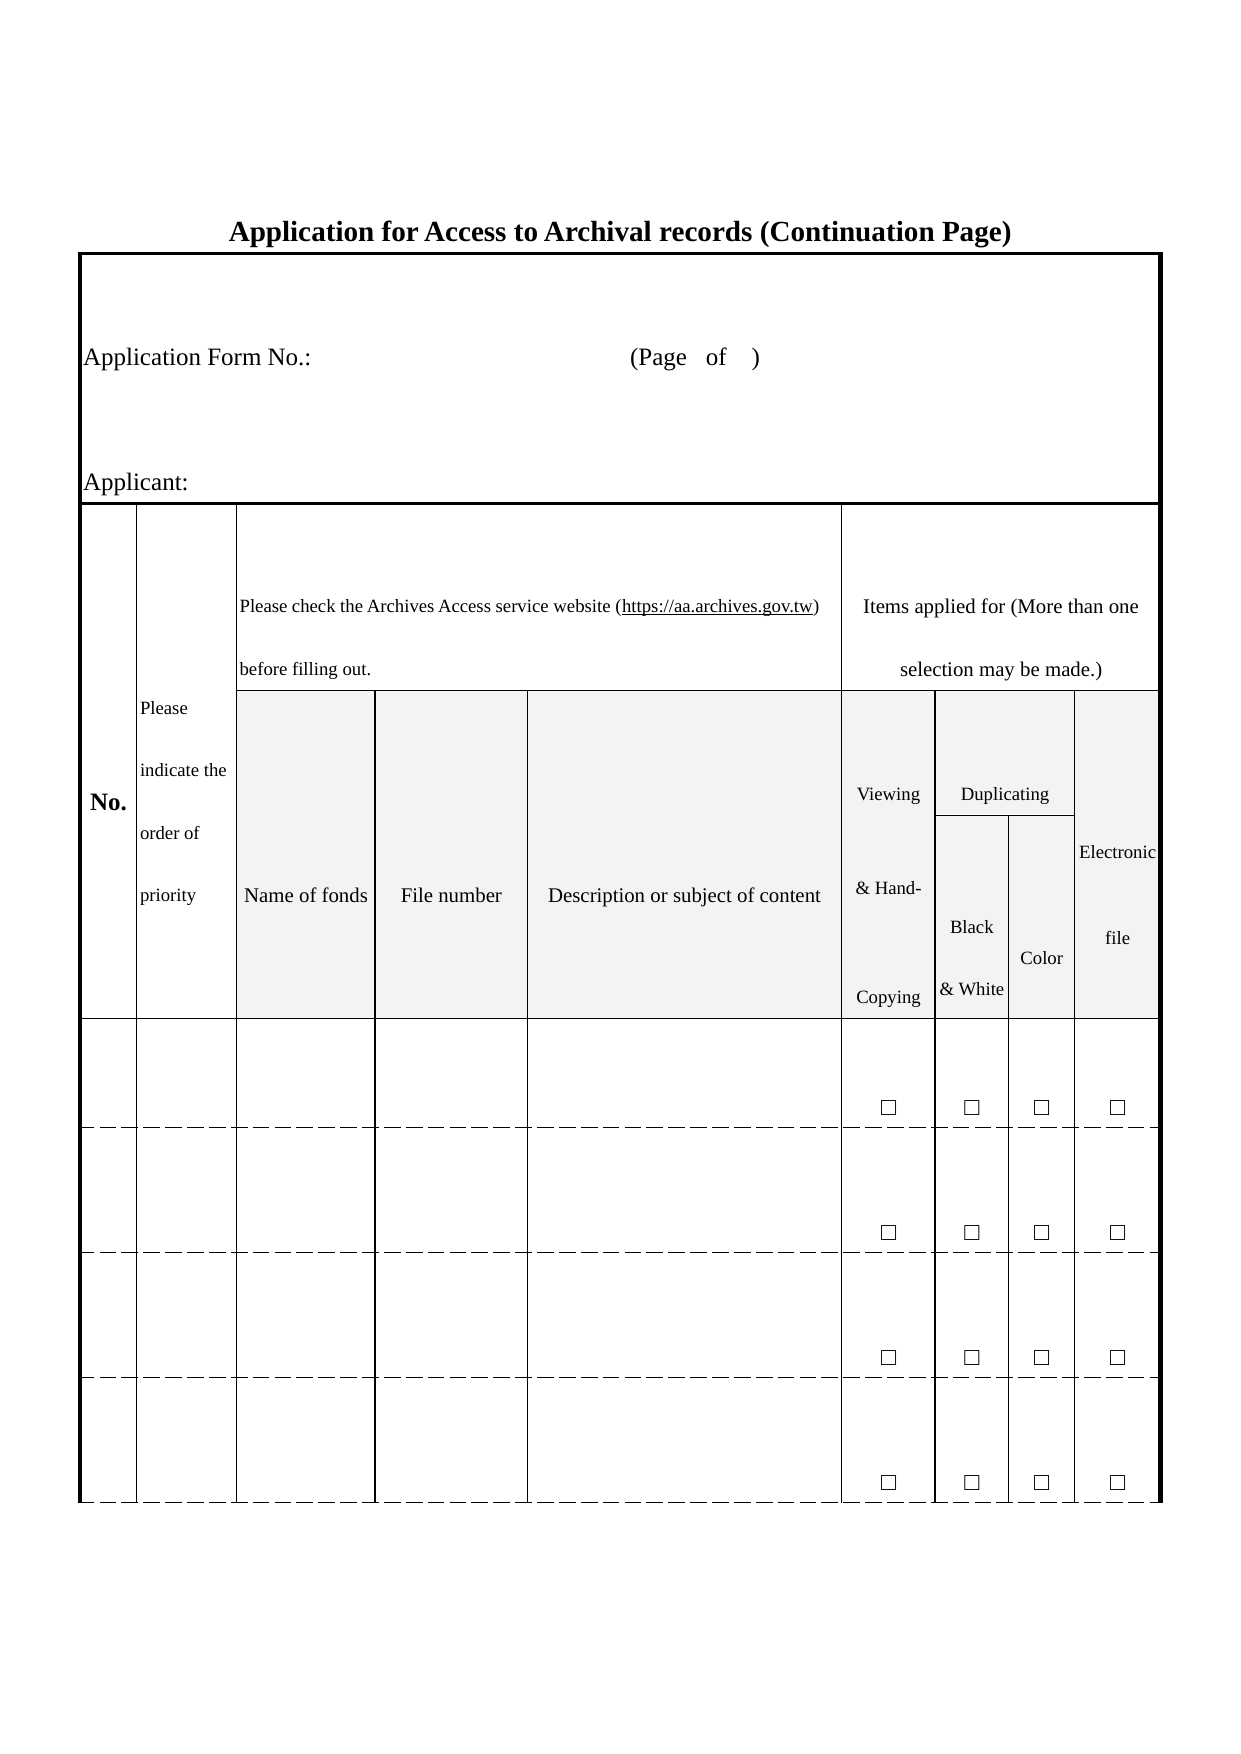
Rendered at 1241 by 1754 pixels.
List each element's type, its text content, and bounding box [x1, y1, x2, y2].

table_cell [137, 1252, 236, 1377]
table_cell [82, 1252, 136, 1377]
table_cell [528, 1252, 841, 1377]
table_cell Black & White [936, 816, 1008, 1018]
table_cell □ [1075, 1127, 1158, 1252]
table_cell [237, 1252, 374, 1377]
table_cell □ [842, 1127, 934, 1252]
table_cell [82, 1019, 136, 1127]
table_cell □ [936, 1127, 1008, 1252]
table_cell □ [1075, 1252, 1158, 1377]
table_cell No. [82, 505, 136, 1018]
table_header Application Form No.: (Page of ) Applicant: [82, 255, 1158, 502]
text Application for Access to Archival records (Continuation Page) [162, 189, 1078, 252]
table_cell Color [1009, 816, 1074, 1018]
table_cell [237, 1377, 374, 1502]
table_cell □ [936, 1252, 1008, 1377]
table_cell □ [842, 1019, 934, 1127]
table_cell □ [1075, 1019, 1158, 1127]
table_cell □ [842, 1252, 934, 1377]
table_cell Please check the Archives Access service website (https://aa.archives.gov.tw) before filling out. [237, 505, 841, 689]
table_cell [376, 1019, 527, 1127]
table_cell [528, 1377, 841, 1502]
table_cell □ [1009, 1377, 1074, 1502]
table_cell Items applied for (More than one selection may be made.) [842, 505, 1158, 689]
table_cell Name of fonds [237, 691, 374, 1018]
table_cell Duplicating [936, 691, 1074, 814]
table_cell [137, 1127, 236, 1252]
table_cell [237, 1019, 374, 1127]
table_cell [82, 1377, 136, 1502]
table_cell □ [936, 1019, 1008, 1127]
table_cell Viewing & Hand- Copying [842, 691, 934, 1018]
table_cell [376, 1252, 527, 1377]
table_cell [528, 1127, 841, 1252]
table_cell [82, 1127, 136, 1252]
table_cell [376, 1127, 527, 1252]
table_cell [376, 1377, 527, 1502]
table_cell □ [1009, 1252, 1074, 1377]
table_cell [237, 1127, 374, 1252]
table_cell [137, 1377, 236, 1502]
table_cell File number [376, 691, 527, 1018]
table_cell Description or subject of content [528, 691, 841, 1018]
table_cell □ [1009, 1127, 1074, 1252]
table_cell [137, 1019, 236, 1127]
table_cell □ [936, 1377, 1008, 1502]
table_cell Electronic file [1075, 691, 1158, 1018]
table_cell [528, 1019, 841, 1127]
table_cell □ [842, 1377, 934, 1502]
table_cell □ [1075, 1377, 1158, 1502]
table_cell □ [1009, 1019, 1074, 1127]
table_cell Please indicate the order of priority [137, 505, 236, 1018]
